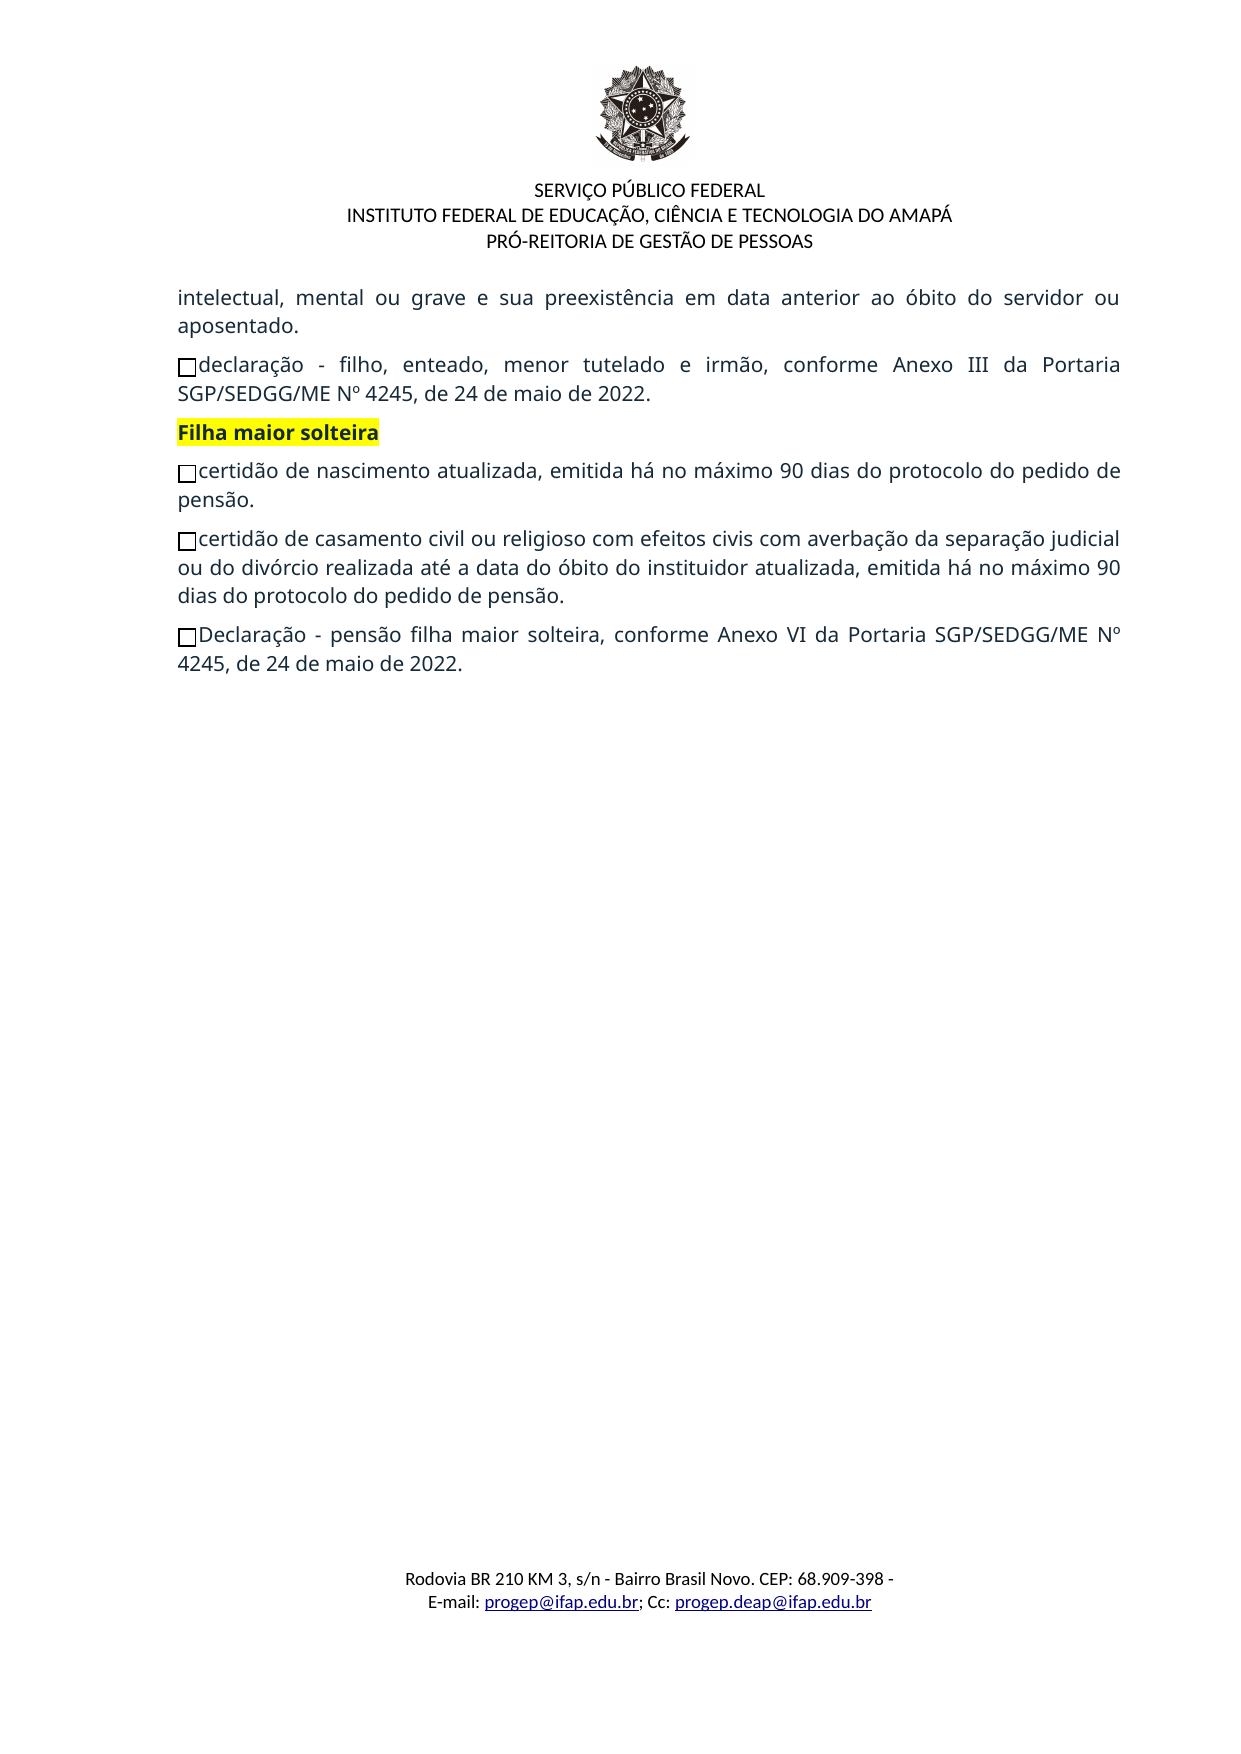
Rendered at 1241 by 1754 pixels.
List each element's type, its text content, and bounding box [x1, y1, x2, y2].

picture [590, 63, 695, 167]
text declaração - filho, enteado, menor tutelado e irmão, conforme Anexo III da Portaria SGP/SEDGG/ME Nº 4245, de 24 de maio de 2022. [177, 350, 1122, 407]
text Filha maior solteira [177, 418, 1122, 446]
text certidão de nascimento atualizada, emitida há no máximo 90 dias do protocolo do pedido de pensão. [177, 457, 1122, 514]
text certidão de casamento civil ou religioso com efeitos civis com averbação da separação judicial ou do divórcio realizada até a data do óbito do instituidor atualizada, emitida há no máximo 90 dias do protocolo do pedido de pensão. [177, 524, 1122, 609]
text intelectual, mental ou grave e sua preexistência em data anterior ao óbito do servidor ou aposentado. [177, 283, 1122, 340]
text Declaração - pensão filha maior solteira, conforme Anexo VI da Portaria SGP/SEDGG/ME Nº 4245, de 24 de maio de 2022. [177, 620, 1122, 677]
